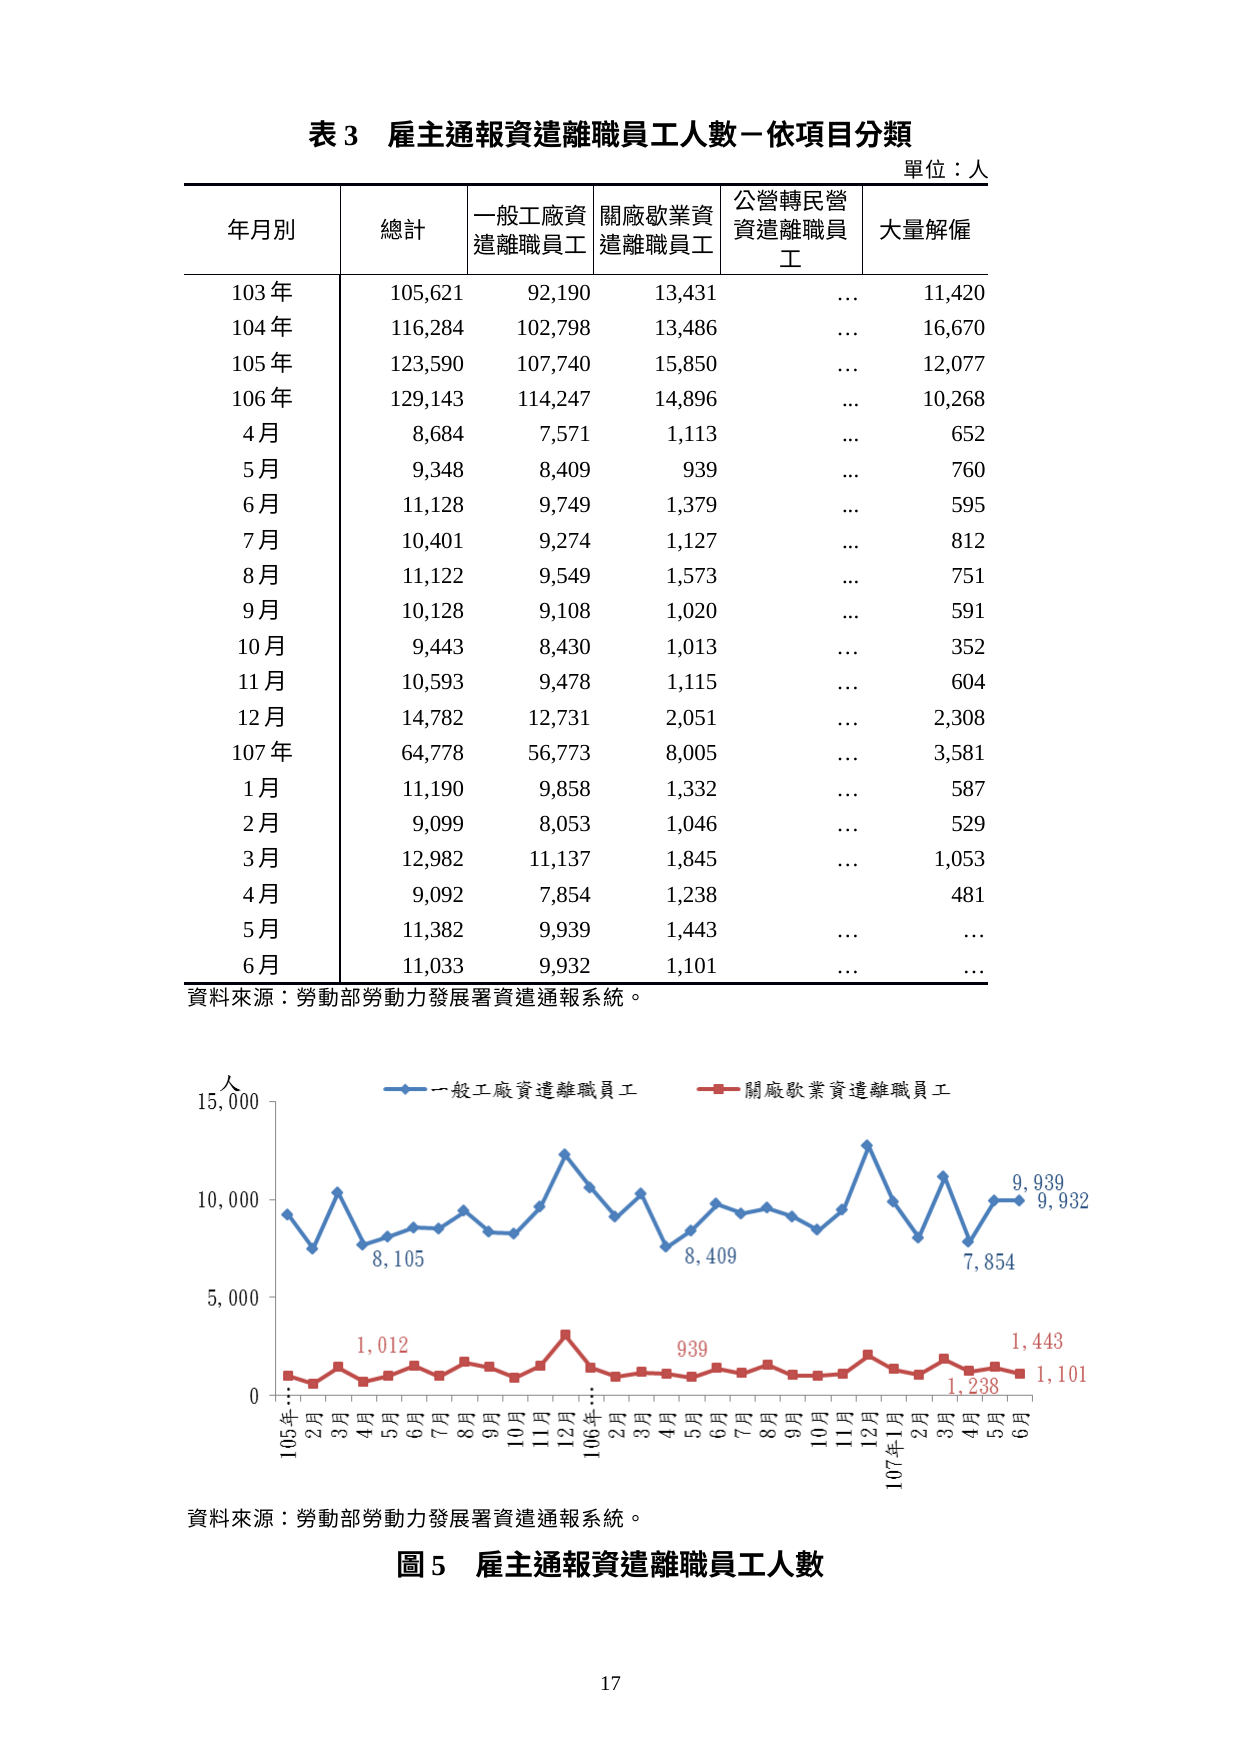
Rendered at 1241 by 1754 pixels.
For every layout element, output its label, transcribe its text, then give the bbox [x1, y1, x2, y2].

table_cell 1,053 [862, 840, 988, 876]
table_cell 9,092 [341, 876, 467, 911]
table_cell 12,731 [467, 699, 593, 734]
table_header 公營轉民營 資遣離職員工 [721, 186, 862, 274]
table_cell 3月 [184, 840, 339, 876]
table_cell 105,621 [341, 275, 467, 309]
table_cell ... [720, 486, 862, 522]
table_cell 92,190 [467, 275, 593, 309]
table_cell 11,420 [862, 275, 988, 309]
table_cell 64,778 [341, 734, 467, 769]
table_cell 2,308 [862, 699, 988, 734]
table_cell 9,858 [467, 770, 593, 805]
table_cell 481 [862, 876, 988, 911]
table_cell 1,573 [594, 557, 720, 592]
table_cell … [862, 947, 988, 982]
text 資料來源：勞動部勞動力發展署資遣通報系統。 [187, 1503, 1033, 1532]
text 表3 雇主通報資遣離職員工人數－依項目分類 [187, 113, 1033, 153]
table_header 總計 [341, 186, 467, 274]
table_cell 8月 [184, 557, 339, 592]
table_cell 587 [862, 770, 988, 805]
table_cell 14,782 [341, 699, 467, 734]
table_cell 11,128 [341, 486, 467, 522]
table_cell 9,443 [341, 628, 467, 663]
table_cell 11,137 [467, 840, 593, 876]
table_cell 11,190 [341, 770, 467, 805]
table_cell 760 [862, 451, 988, 486]
table_cell 9,939 [467, 911, 593, 947]
table_cell 10,268 [862, 380, 988, 415]
table_cell 9,099 [341, 805, 467, 840]
table_cell 102,798 [467, 309, 593, 344]
table_cell 6月 [184, 947, 339, 982]
table_cell 13,431 [594, 275, 720, 309]
table_cell … [720, 309, 862, 344]
table_cell 107,740 [467, 345, 593, 380]
table_cell 116,284 [341, 309, 467, 344]
table_cell ... [720, 522, 862, 557]
table_cell 1,379 [594, 486, 720, 522]
table_cell ... [720, 415, 862, 451]
table_cell 591 [862, 593, 988, 628]
table_cell 7,854 [467, 876, 593, 911]
table_header 關廠歇業資 遣離職員工 [594, 186, 720, 274]
table_cell … [720, 663, 862, 699]
table_cell 1,332 [594, 770, 720, 805]
text 資料來源：勞動部勞動力發展署資遣通報系統。 [187, 985, 1033, 1010]
table_cell 10月 [184, 628, 339, 663]
table_cell 939 [594, 451, 720, 486]
table_cell 106年 [184, 380, 339, 415]
table_cell … [720, 699, 862, 734]
table_cell 8,430 [467, 628, 593, 663]
table_cell 4月 [184, 876, 339, 911]
table_cell 352 [862, 628, 988, 663]
table_cell … [720, 628, 862, 663]
table_cell 751 [862, 557, 988, 592]
table_cell 11,033 [341, 947, 467, 982]
table_cell 9,108 [467, 593, 593, 628]
table_cell 15,850 [594, 345, 720, 380]
table_cell 9,478 [467, 663, 593, 699]
table_cell 652 [862, 415, 988, 451]
table_cell 3,581 [862, 734, 988, 769]
table_cell 1,020 [594, 593, 720, 628]
table_cell 5月 [184, 911, 339, 947]
table_cell … [720, 770, 862, 805]
table_cell 1,115 [594, 663, 720, 699]
table_cell 12,077 [862, 345, 988, 380]
table_cell ... [720, 380, 862, 415]
table_cell 129,143 [341, 380, 467, 415]
table_cell … [720, 275, 862, 309]
table_header 一般工廠資 遣離職員工 [468, 186, 593, 274]
table_cell 1,013 [594, 628, 720, 663]
table_cell … [720, 911, 862, 947]
table_cell 12月 [184, 699, 339, 734]
table_cell 9,274 [467, 522, 593, 557]
table_cell 105年 [184, 345, 339, 380]
table_cell ... [720, 557, 862, 592]
table_cell 1,127 [594, 522, 720, 557]
table_cell ... [720, 451, 862, 486]
table_cell ... [720, 593, 862, 628]
table_cell 12,982 [341, 840, 467, 876]
table_header 年月別 [184, 186, 340, 274]
table_cell 8,053 [467, 805, 593, 840]
table_cell 114,247 [467, 380, 593, 415]
table_cell 4月 [184, 415, 339, 451]
table_cell 11月 [184, 663, 339, 699]
table_cell 1,238 [594, 876, 720, 911]
table_cell 104年 [184, 309, 339, 344]
table_cell 7月 [184, 522, 339, 557]
table_cell 10,401 [341, 522, 467, 557]
table_cell 10,593 [341, 663, 467, 699]
table_cell 1,113 [594, 415, 720, 451]
table_cell 9,749 [467, 486, 593, 522]
table_cell 2月 [184, 805, 339, 840]
table_cell 103年 [184, 275, 339, 309]
table_cell 604 [862, 663, 988, 699]
table_cell 13,486 [594, 309, 720, 344]
table_cell … [720, 345, 862, 380]
table_cell 9,932 [467, 947, 593, 982]
text 單位：人 [187, 153, 989, 183]
table_cell 11,122 [341, 557, 467, 592]
picture [187, 1060, 1098, 1503]
table_cell 11,382 [341, 911, 467, 947]
table_cell 10,128 [341, 593, 467, 628]
table_header 大量解僱 [863, 186, 988, 274]
table_cell 8,409 [467, 451, 593, 486]
table_cell 8,684 [341, 415, 467, 451]
table_cell 1,845 [594, 840, 720, 876]
table_cell 9月 [184, 593, 339, 628]
table_cell … [720, 947, 862, 982]
table_cell 16,670 [862, 309, 988, 344]
table_cell … [720, 734, 862, 769]
table_cell … [862, 911, 988, 947]
table_cell … [720, 840, 862, 876]
text 圖5 雇主通報資遣離職員工人數 [187, 1545, 1033, 1582]
table_cell 1,046 [594, 805, 720, 840]
table_cell 9,348 [341, 451, 467, 486]
table_cell 2,051 [594, 699, 720, 734]
table_cell [720, 876, 862, 911]
table_cell 5月 [184, 451, 339, 486]
table_cell 7,571 [467, 415, 593, 451]
table_cell 1,443 [594, 911, 720, 947]
table_cell 1月 [184, 770, 339, 805]
table_cell 123,590 [341, 345, 467, 380]
table_cell … [720, 805, 862, 840]
table_cell 9,549 [467, 557, 593, 592]
table_cell 6月 [184, 486, 339, 522]
table_cell 812 [862, 522, 988, 557]
table_cell 1,101 [594, 947, 720, 982]
table_cell 595 [862, 486, 988, 522]
table_cell 14,896 [594, 380, 720, 415]
table_cell 56,773 [467, 734, 593, 769]
table_cell 107年 [184, 734, 339, 769]
table_cell 529 [862, 805, 988, 840]
table_cell 8,005 [594, 734, 720, 769]
